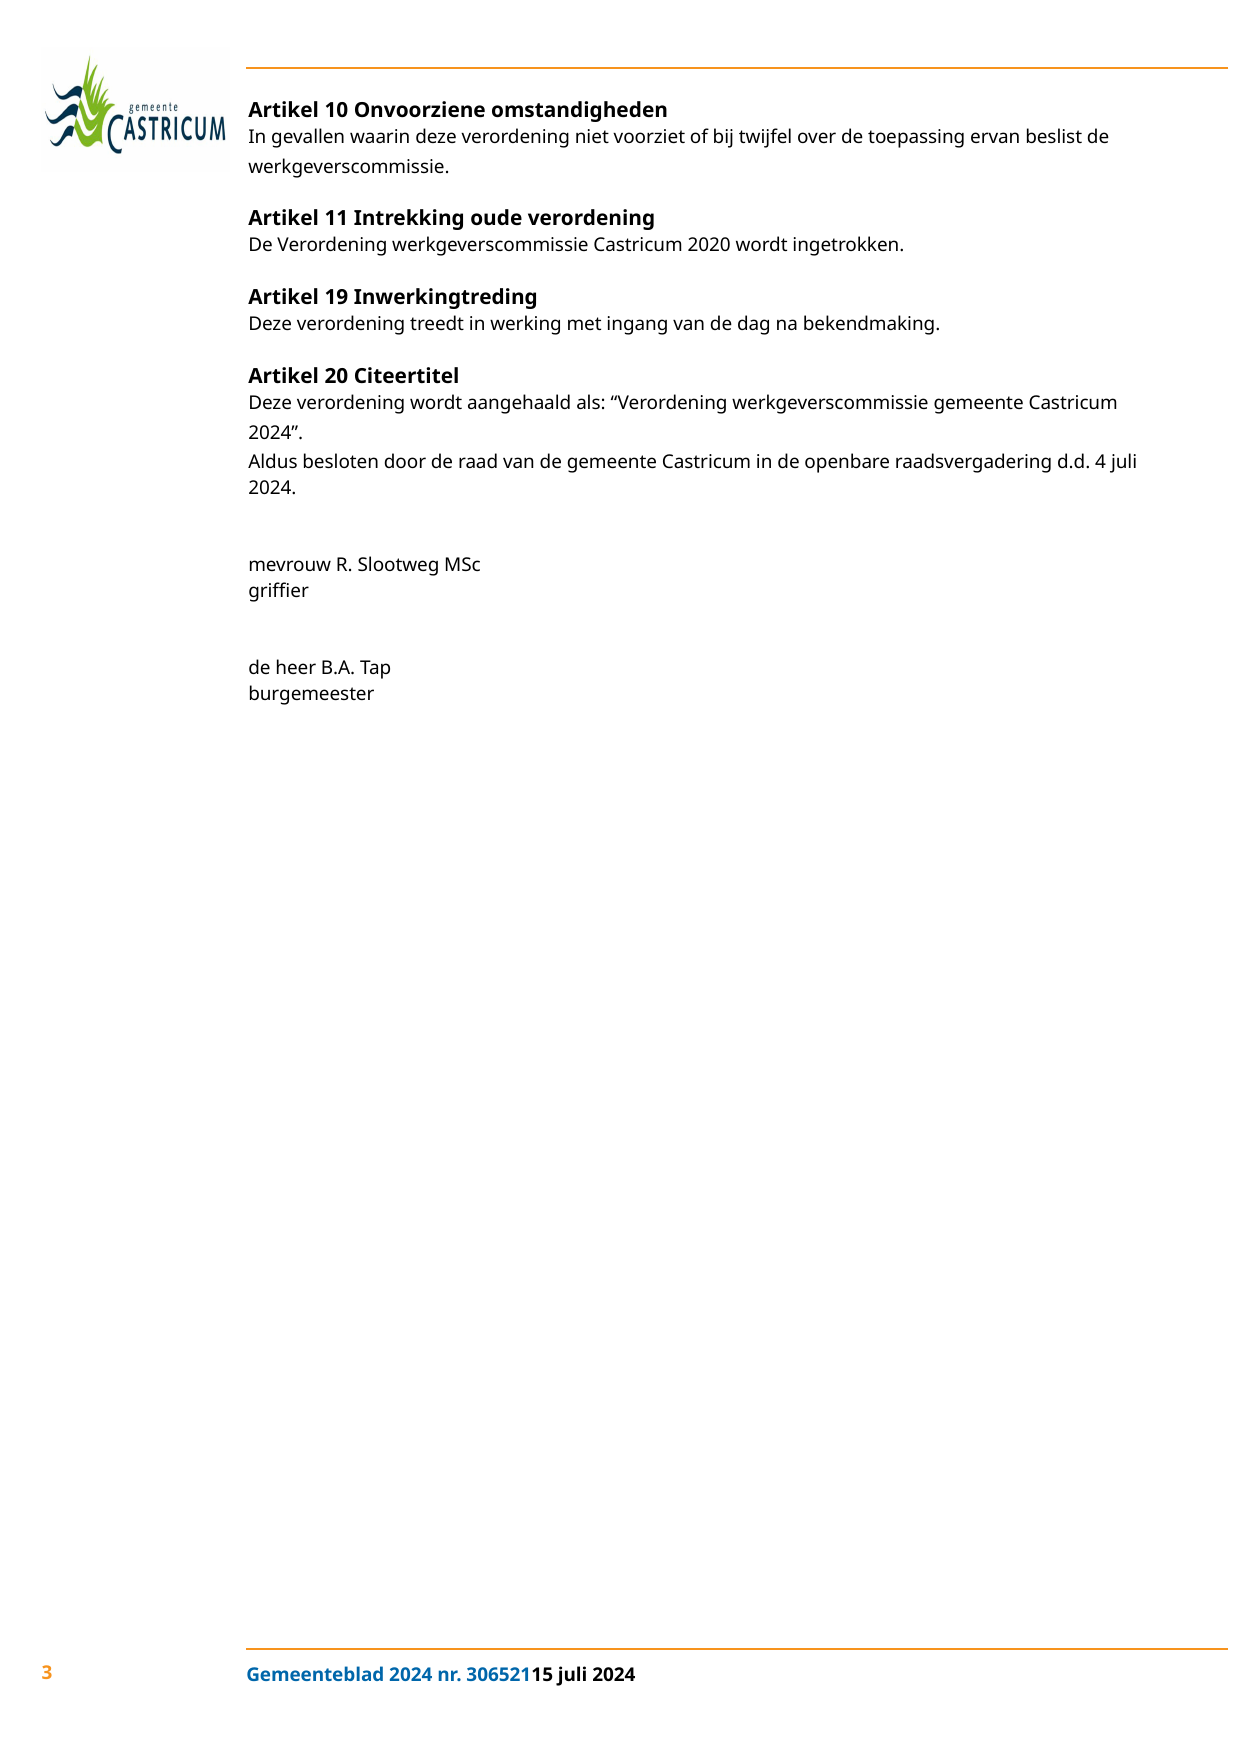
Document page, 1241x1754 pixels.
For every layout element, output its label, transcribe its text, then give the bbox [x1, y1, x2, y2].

text Artikel 10 Onvoorziene omstandigheden [248, 95, 1152, 123]
text De Verordening werkgeverscommissie Castricum 2020 wordt ingetrokken. [248, 232, 1152, 257]
text de heer B.A. Tap [248, 654, 1152, 680]
text burgemeester [248, 680, 1152, 706]
text griffier [248, 577, 1152, 603]
text Artikel 20 Citeertitel [248, 361, 1152, 389]
text Artikel 19 Inwerkingtreding [248, 282, 1152, 311]
text Deze verordening treedt in werking met ingang van de dag na bekendmaking. [248, 311, 1152, 336]
text Deze verordening wordt aangehaald als: “Verordening werkgeverscommissie gemeente Castricum 2024”. [248, 389, 1152, 445]
text Aldus besloten door de raad van de gemeente Castricum in de openbare raadsvergadering d.d. 4 juli 2024. [248, 448, 1152, 500]
text mevrouw R. Slootweg MSc [248, 551, 1152, 577]
picture [41, 47, 231, 172]
text Artikel 11 Intrekking oude verordening [248, 203, 1152, 232]
text In gevallen waarin deze verordening niet voorziet of bij twijfel over de toepassing ervan beslist de werkgeverscommissie. [248, 123, 1152, 178]
